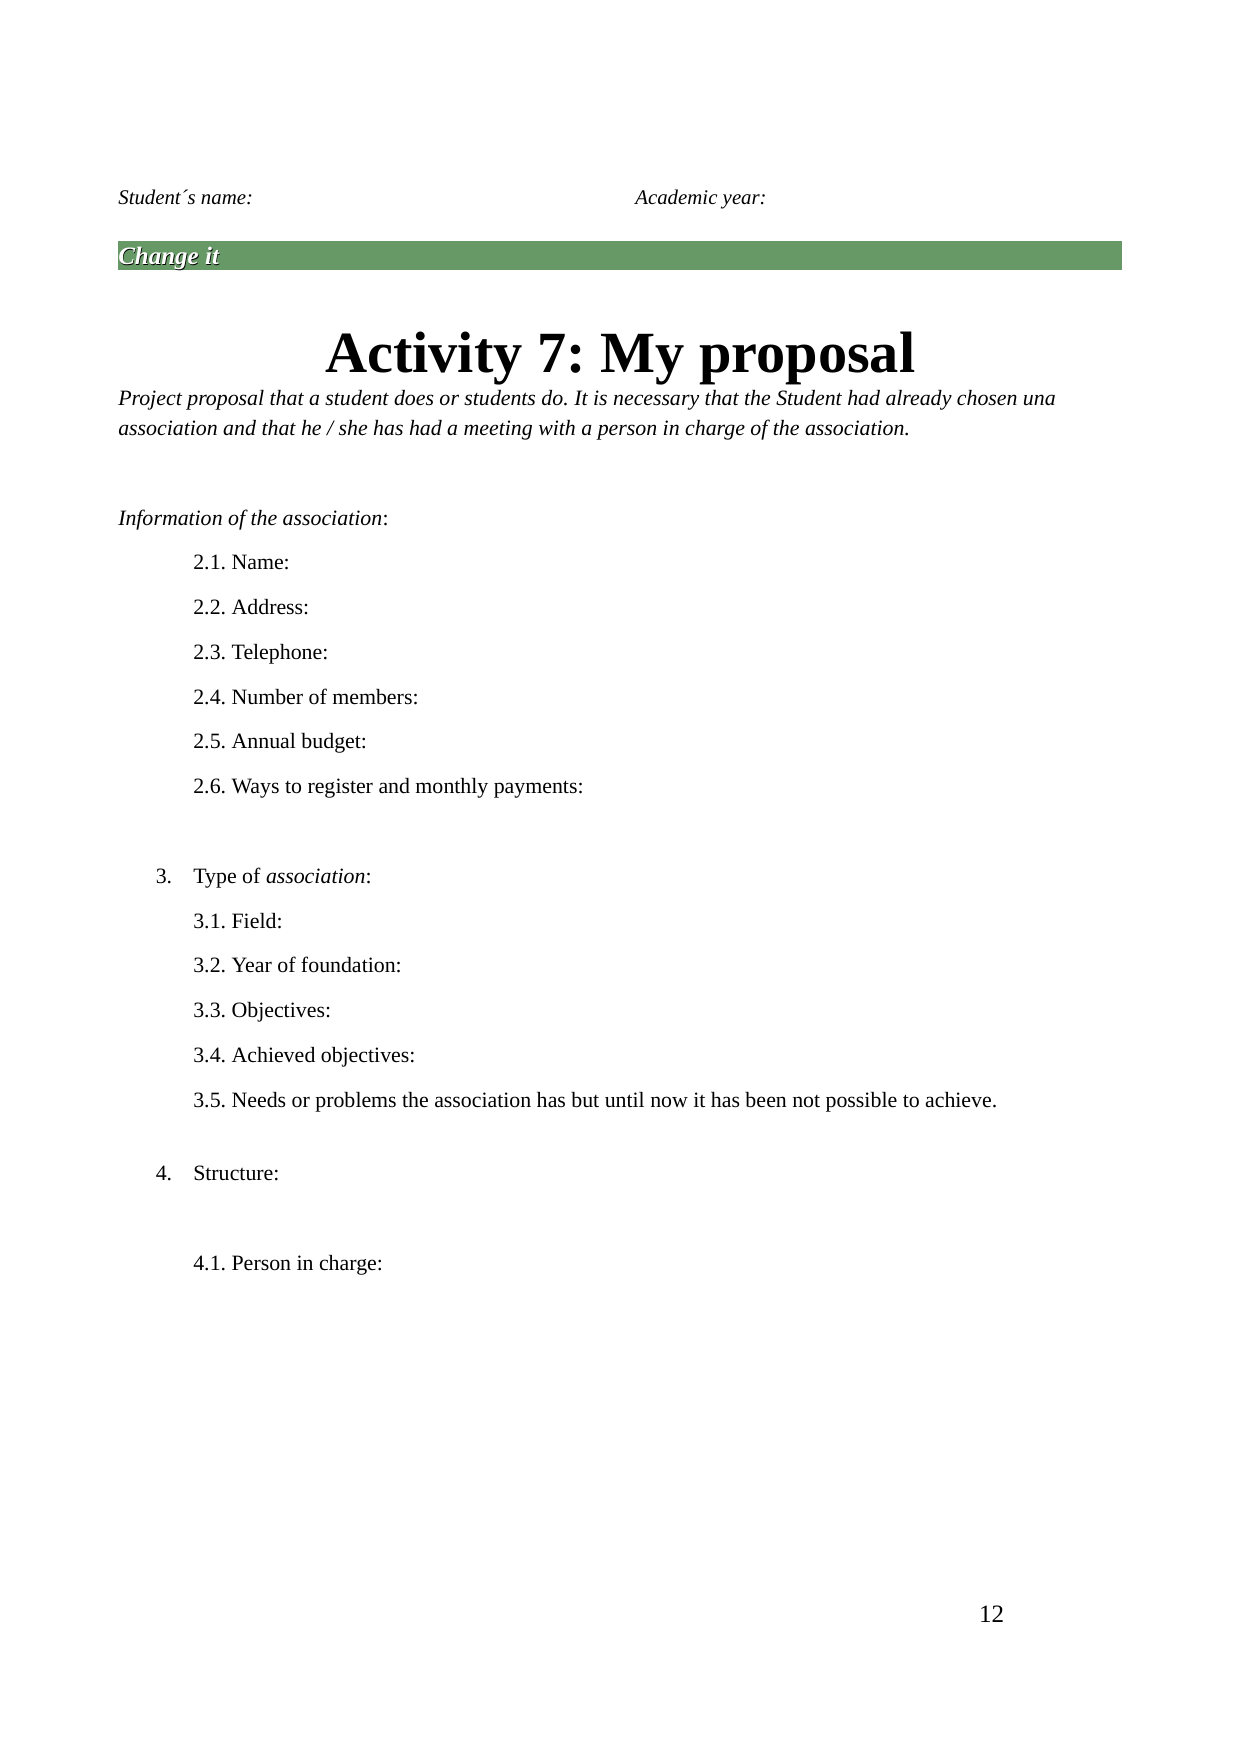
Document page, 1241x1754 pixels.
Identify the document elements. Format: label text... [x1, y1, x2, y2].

list Achieved objectives: [193, 1042, 1122, 1067]
list Field: [193, 908, 1122, 933]
list Objectives: [193, 997, 1122, 1022]
list Person in charge: [193, 1250, 1122, 1275]
list Annual budget: [193, 728, 1122, 754]
list Telephone: [193, 639, 1122, 664]
text Information of the association: [118, 504, 1122, 530]
list Type of association: [156, 863, 1122, 888]
list Address: [193, 594, 1122, 619]
text Project proposal that a student does or students do. It is necessary that the Student had already chosen una association and that he / she has had a meeting with a person in charge of the association. [118, 385, 1122, 440]
list Needs or problems the association has but until now it has been not possible to achieve. [193, 1087, 1122, 1112]
list Structure: [156, 1160, 1122, 1186]
list Name: [193, 549, 1122, 574]
list Number of members: [193, 684, 1122, 709]
subtitle Activity 7: My proposal [118, 318, 1122, 385]
list Year of foundation: [193, 952, 1122, 978]
list Ways to register and monthly payments: [193, 773, 1122, 798]
